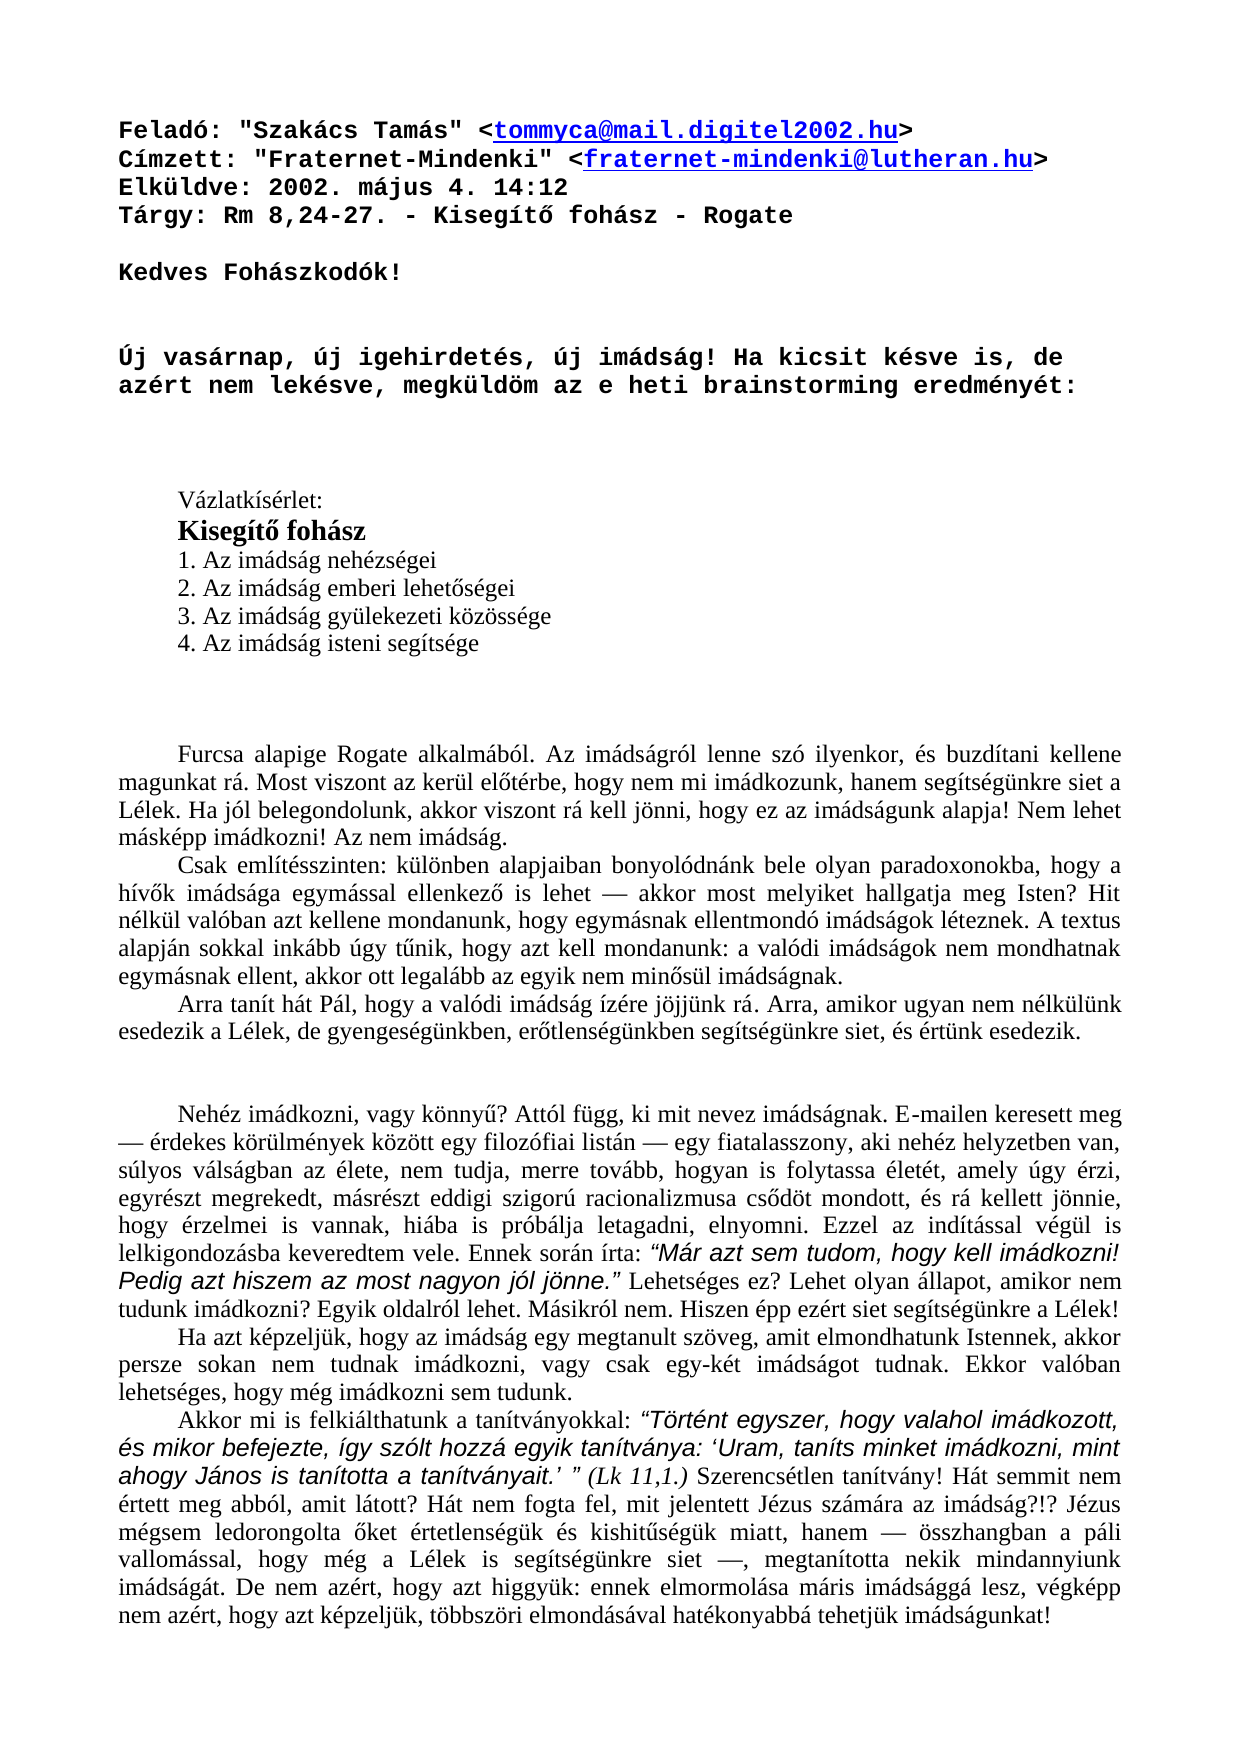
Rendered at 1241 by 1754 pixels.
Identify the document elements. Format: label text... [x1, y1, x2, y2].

text 3. Az imádság gyülekezeti közössége [118, 602, 1122, 629]
subtitle Kedves Fohászkodók! [118, 260, 1122, 288]
text Kisegítő fohász [118, 514, 1122, 546]
text 2. Az imádság emberi lehetőségei [118, 574, 1122, 602]
text Akkor mi is felkiálthatunk a tanítványokkal: “Történt egyszer, hogy valahol imádkozott, és mikor befejezte, így szólt hozzá egyik tanítványa: ‘Uram, taníts minket imádkozni, mint ahogy János is tanította a tanítványait.’ ” (Lk 11,1.) Szerencsétlen tanítvány! Hát semmit nem értett meg abból, amit látott? Hát nem fogta fel, mit jelentett Jézus számára az imádság?!? Jézus mégsem ledorongolta őket értetlenségük és kishitűségük miatt, hanem — összhangban a páli vallomással, hogy még a Lélek is segítségünkre siet —, megtanította nekik mindannyiunk imádságát. De nem azért, hogy azt higgyük: ennek elmormolása máris imádsággá lesz, végképp nem azért, hogy azt képzeljük, többszöri elmondásával hatékonyabbá tehetjük imádságunkat! [118, 1406, 1122, 1628]
text Arra tanít hát Pál, hogy a valódi imádság ízére jöjjünk rá. Arra, amikor ugyan nem nélkülünk esedezik a Lélek, de gyengeségünkben, erőtlenségünkben segítségünkre siet, és értünk esedezik. [118, 990, 1122, 1045]
subtitle Elküldve: 2002. május 4. 14:12 [118, 175, 1122, 203]
text Vázlatkísérlet: [118, 486, 1122, 514]
subtitle Címzett: "Fraternet-Mindenki" <fraternet-mindenki@lutheran.hu> [118, 146, 1122, 175]
text Ha azt képzeljük, hogy az imádság egy megtanult szöveg, amit elmondhatunk Istennek, akkor persze sokan nem tudnak imádkozni, vagy csak egy-két imádságot tudnak. Ekkor valóban lehetséges, hogy még imádkozni sem tudunk. [118, 1323, 1122, 1406]
text Csak említésszinten: különben alapjaiban bonyolódnánk bele olyan paradoxonokba, hogy a hívők imádsága egymással ellenkező is lehet — akkor most melyiket hallgatja meg Isten? Hit nélkül valóban azt kellene mondanunk, hogy egymásnak ellentmondó imádságok léteznek. A textus alapján sokkal inkább úgy tűnik, hogy azt kell mondanunk: a valódi imádságok nem mondhatnak egymásnak ellent, akkor ott legalább az egyik nem minősül imádságnak. [118, 851, 1122, 990]
text Nehéz imádkozni, vagy könnyű? Attól függ, ki mit nevez imádságnak. E‑mailen keresett meg — érdekes körülmények között egy filozófiai listán — egy fiatalasszony, aki nehéz helyzetben van, súlyos válságban az élete, nem tudja, merre tovább, hogyan is folytassa életét, amely úgy érzi, egyrészt megrekedt, másrészt eddigi szigorú racionalizmusa csődöt mondott, és rá kellett jönnie, hogy érzelmei is vannak, hiába is próbálja letagadni, elnyomni. Ezzel az indítással végül is lelkigondozásba keveredtem vele. Ennek során írta: “Már azt sem tudom, hogy kell imádkozni! Pedig azt hiszem az most nagyon jól jönne.” Lehetséges ez? Lehet olyan állapot, amikor nem tudunk imádkozni? Egyik oldalról lehet. Másikról nem. Hiszen épp ezért siet segítségünkre a Lélek! [118, 1101, 1122, 1323]
text 1. Az imádság nehézségei [118, 546, 1122, 574]
text 4. Az imádság isteni segítsége [118, 629, 1122, 657]
subtitle Új vasárnap, új igehirdetés, új imádság! Ha kicsit késve is, de azért nem lekésve, megküldöm az e heti brainstorming eredményét: [118, 345, 1122, 401]
subtitle Tárgy: Rm 8,24-27. - Kisegítő fohász - Rogate [118, 203, 1122, 231]
subtitle Feladó: "Szakács Tamás" <tommyca@mail.digitel2002.hu> [118, 118, 1122, 146]
text Furcsa alapige Rogate alkalmából. Az imádságról lenne szó ilyenkor, és buzdítani kellene magunkat rá. Most viszont az kerül előtérbe, hogy nem mi imádkozunk, hanem segítségünkre siet a Lélek. Ha jól belegondolunk, akkor viszont rá kell jönni, hogy ez az imádságunk alapja! Nem lehet másképp imádkozni! Az nem imádság. [118, 740, 1122, 851]
